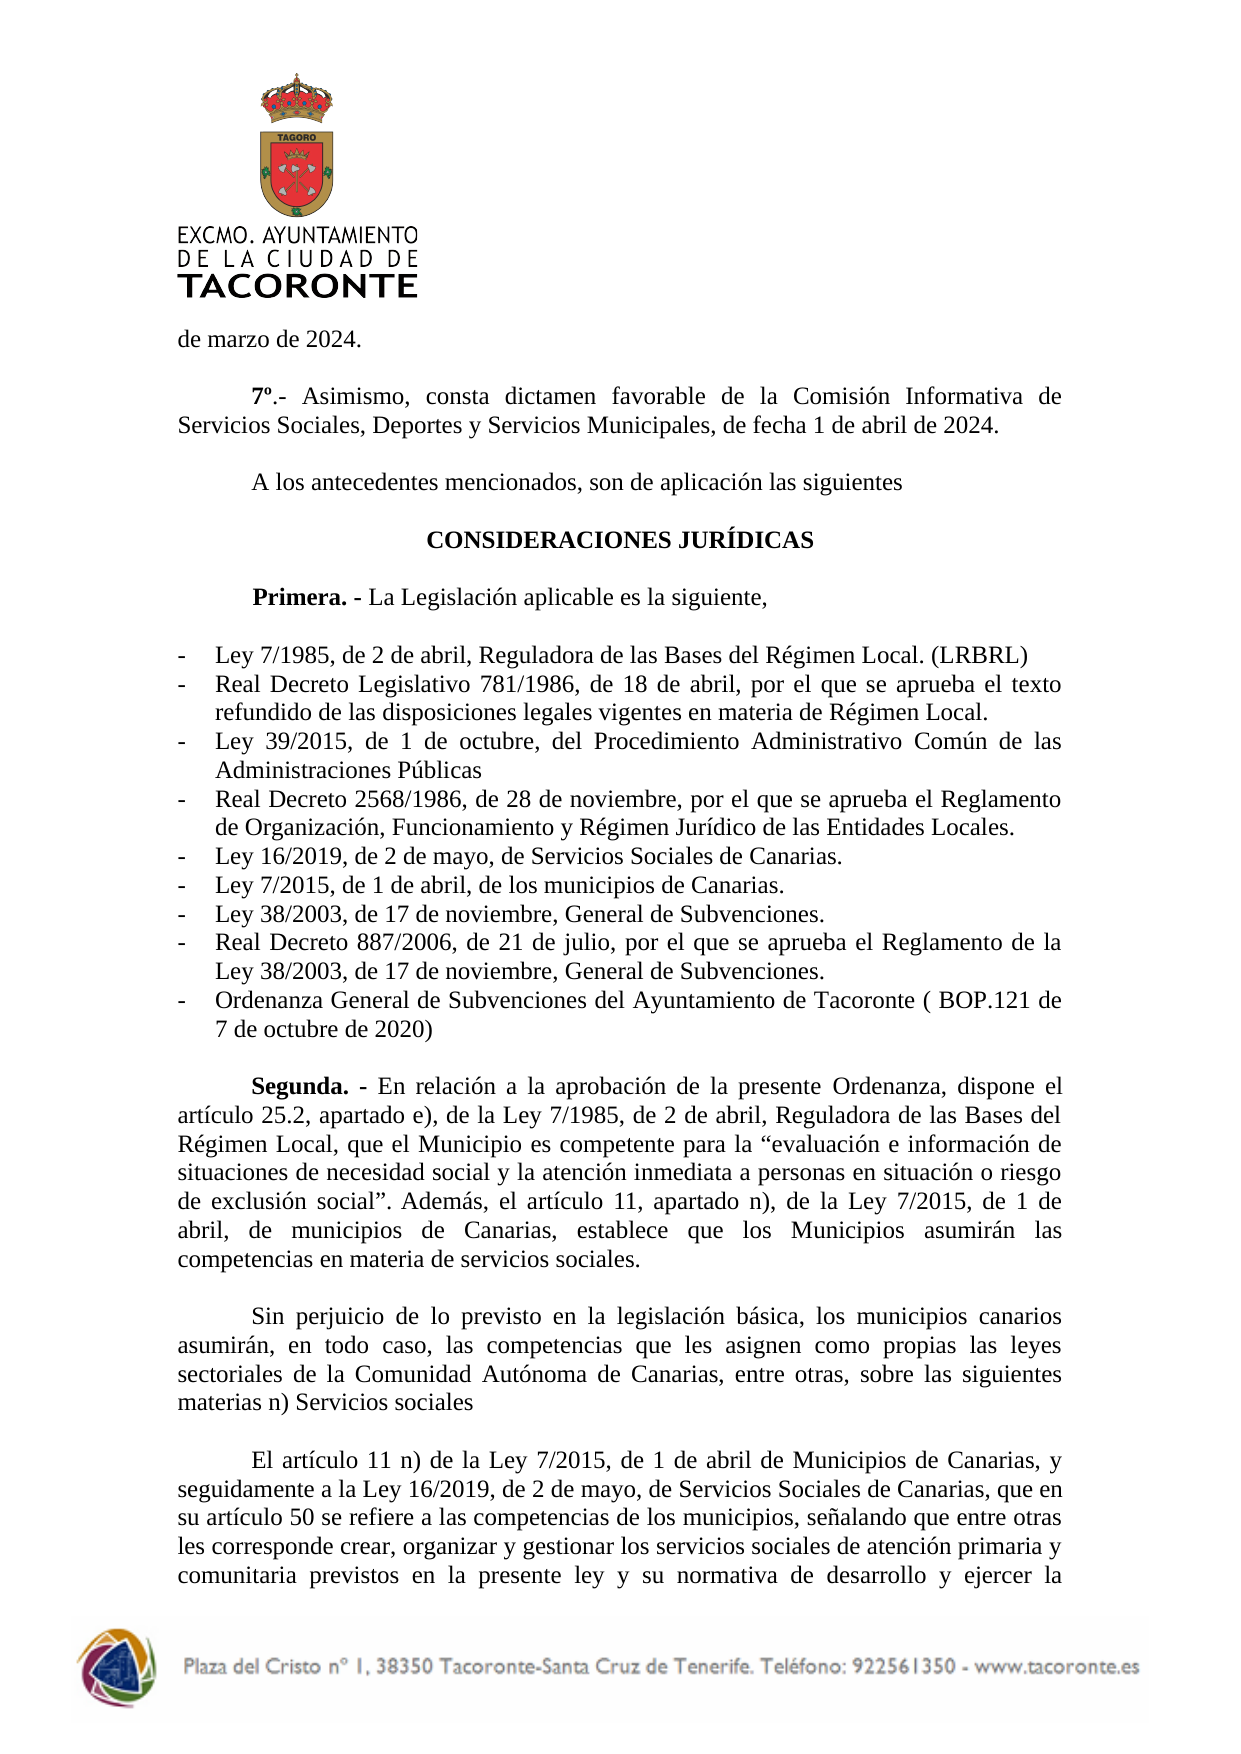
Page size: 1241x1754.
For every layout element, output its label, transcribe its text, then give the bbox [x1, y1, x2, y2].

text A los antecedentes mencionados, son de aplicación las siguientes [177, 467, 1063, 496]
list Ley 16/2019, de 2 de mayo, de Servicios Sociales de Canarias. [177, 841, 1063, 870]
text de marzo de 2024. [177, 324, 1063, 352]
text El artículo 11 n) de la Ley 7/2015, de 1 de abril de Municipios de Canarias, y seguidamente a la Ley 16/2019, de 2 de mayo, de Servicios Sociales de Canarias, que en su artículo 50 se refiere a las competencias de los municipios, señalando que entre otras les corresponde crear, organizar y gestionar los servicios sociales de atención primaria y comunitaria previstos en la presente ley y su normativa de desarrollo y ejercer la [177, 1445, 1063, 1589]
text Sin perjuicio de lo previsto en la legislación básica, los municipios canarios asumirán, en todo caso, las competencias que les asignen como propias las leyes sectoriales de la Comunidad Autónoma de Canarias, entre otras, sobre las siguientes materias n) Servicios sociales [177, 1301, 1063, 1416]
list Real Decreto 887/2006, de 21 de julio, por el que se aprueba el Reglamento de la Ley 38/2003, de 17 de noviembre, General de Subvenciones. [177, 927, 1063, 985]
text CONSIDERACIONES JURÍDICAS [177, 525, 1063, 554]
list Ley 7/2015, de 1 de abril, de los municipios de Canarias. [177, 870, 1063, 899]
text Segunda. - En relación a la aprobación de la presente Ordenanza, dispone el artículo 25.2, apartado e), de la Ley 7/1985, de 2 de abril, Reguladora de las Bases del Régimen Local, que el Municipio es competente para la “evaluación e información de situaciones de necesidad social y la atención inmediata a personas en situación o riesgo de exclusión social”. Además, el artículo 11, apartado n), de la Ley 7/2015, de 1 de abril, de municipios de Canarias, establece que los Municipios asumirán las competencias en materia de servicios sociales. [177, 1071, 1063, 1272]
picture [177, 73, 418, 298]
list Ley 39/2015, de 1 de octubre, del Procedimiento Administrativo Común de las Administraciones Públicas [177, 726, 1063, 784]
list Ley 7/1985, de 2 de abril, Reguladora de las Bases del Régimen Local. (LRBRL) [177, 640, 1063, 669]
list Real Decreto Legislativo 781/1986, de 18 de abril, por el que se aprueba el texto refundido de las disposiciones legales vigentes en materia de Régimen Local. [177, 669, 1063, 726]
list Ordenanza General de Subvenciones del Ayuntamiento de Tacoronte ( BOP.121 de 7 de octubre de 2020) [177, 985, 1063, 1042]
text Primera. - La Legislación aplicable es la siguiente, [177, 582, 1063, 611]
list Ley 38/2003, de 17 de noviembre, General de Subvenciones. [177, 899, 1063, 927]
text 7º.- Asimismo, consta dictamen favorable de la Comisión Informativa de Servicios Sociales, Deportes y Servicios Municipales, de fecha 1 de abril de 2024. [177, 381, 1063, 439]
list Real Decreto 2568/1986, de 28 de noviembre, por el que se aprueba el Reglamento de Organización, Funcionamiento y Régimen Jurídico de las Entidades Locales. [177, 784, 1063, 841]
picture [70, 1616, 1149, 1723]
